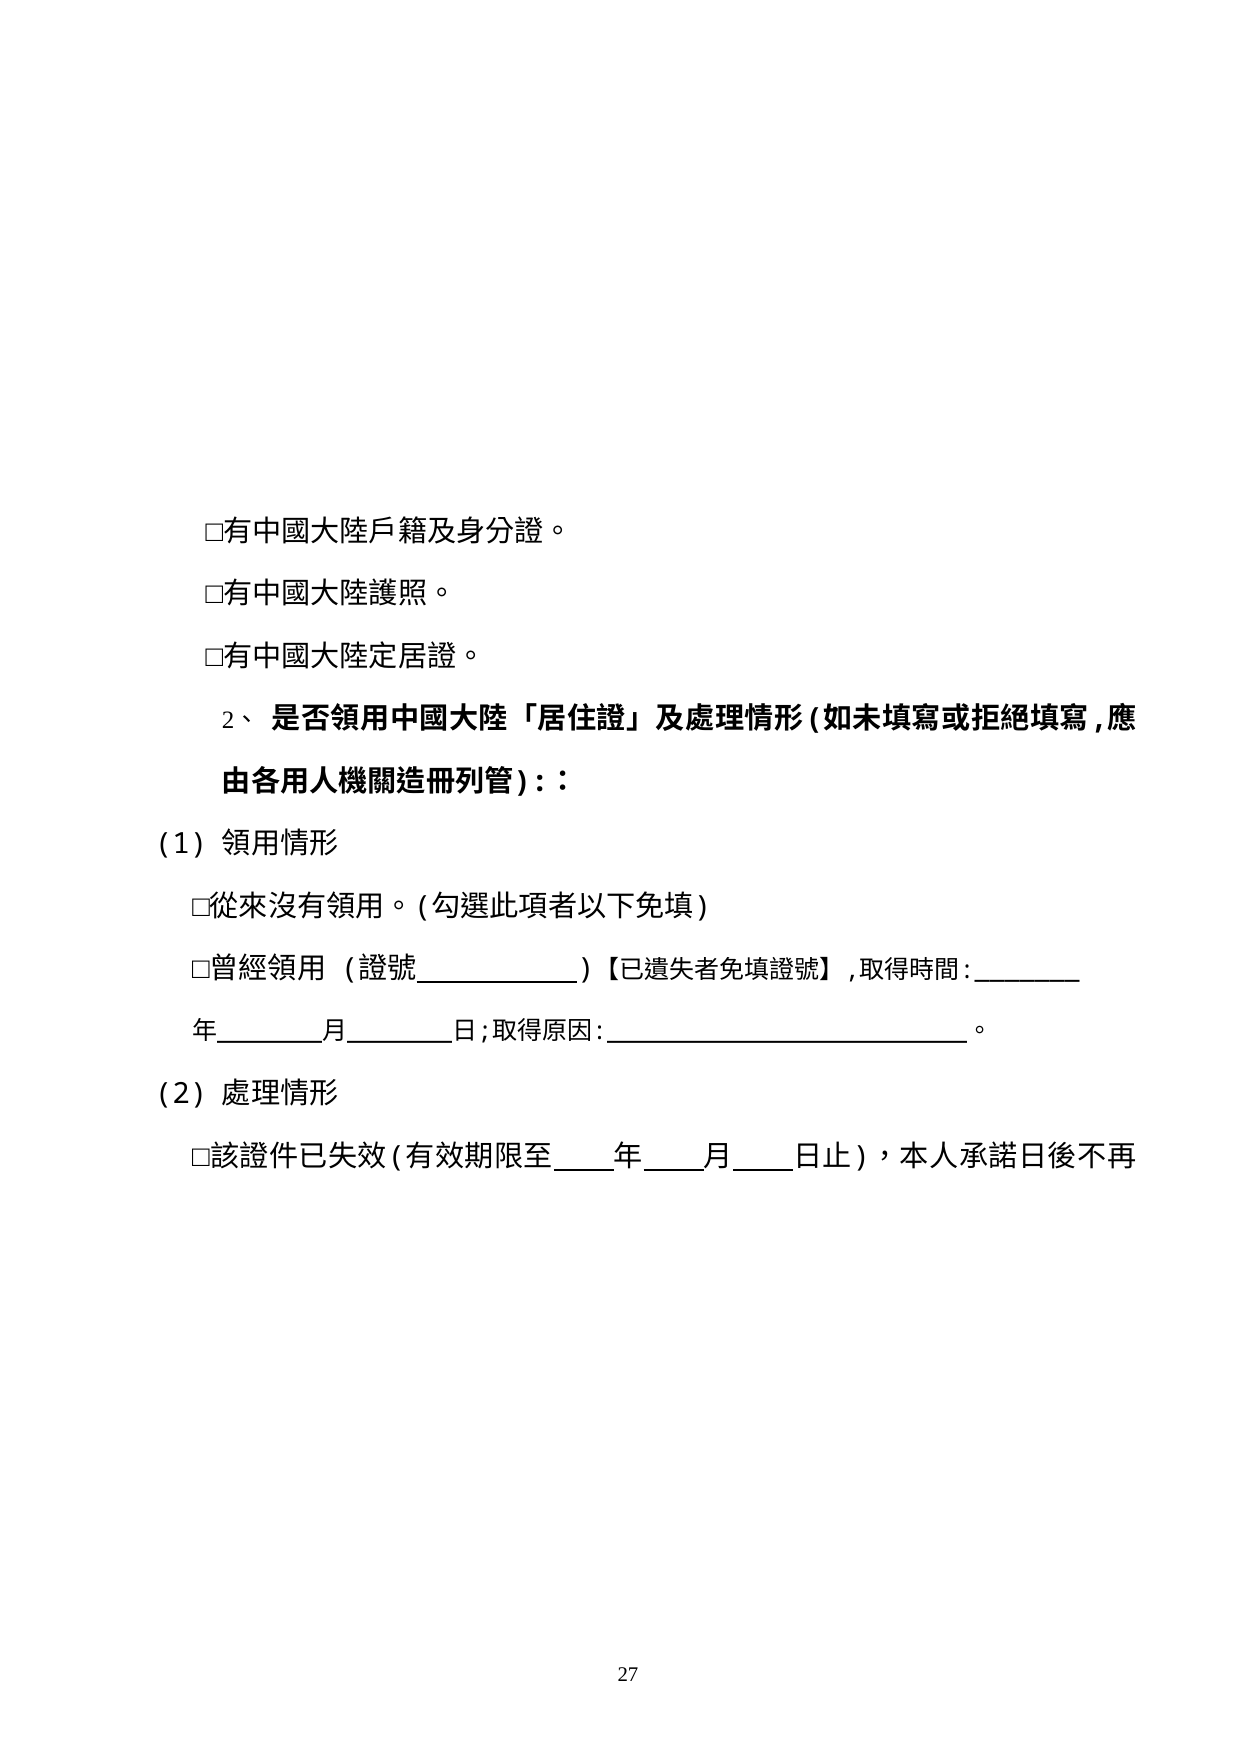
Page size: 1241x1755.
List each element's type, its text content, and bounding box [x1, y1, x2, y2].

list 處理情形 [154, 1049, 1137, 1112]
text □有中國大陸護照。 [205, 549, 1137, 612]
text □有中國大陸戶籍及身分證。 [205, 487, 1137, 549]
text □該證件已失效(有效期限至 年 月 日止)，本人承諾日後不再 [192, 1112, 1137, 1174]
list 領用情形 [154, 799, 1137, 862]
text □從來沒有領用。(勾選此項者以下免填) [192, 862, 1137, 924]
text 年_______月_______日;取得原因:________________________。 [192, 987, 1137, 1049]
list 是否領用中國大陸「居住證」及處理情形(如未填寫或拒絕填寫,應由各用人機關造冊列管):： [222, 674, 1137, 799]
text □有中國大陸定居證。 [205, 612, 1137, 674]
text □曾經領用 (證號 )【已遺失者免填證號】,取得時間:_______ [192, 924, 1137, 987]
